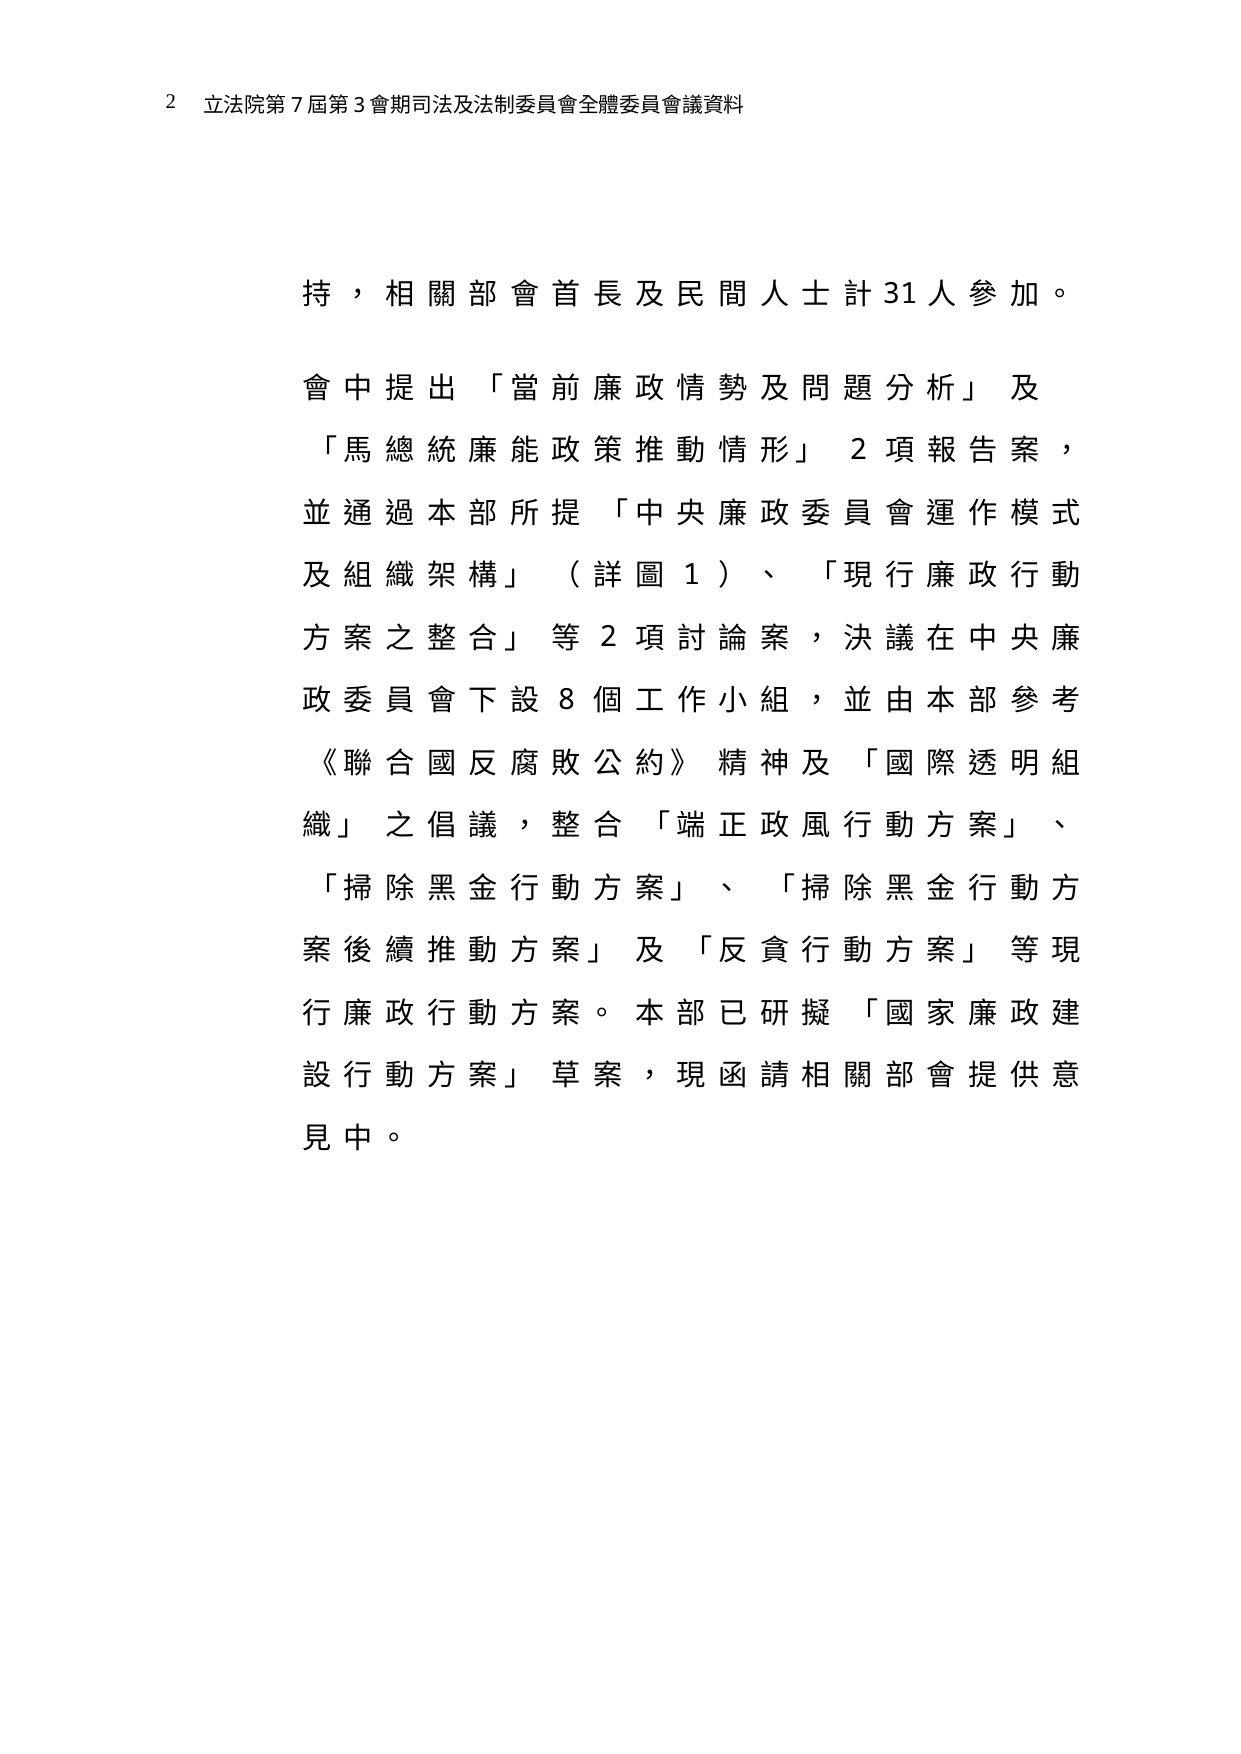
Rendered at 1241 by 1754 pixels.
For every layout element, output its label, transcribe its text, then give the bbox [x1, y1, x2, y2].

text 持，相關部會首長及民間人士計31人參加。會中提出「當前廉政情勢及問題分析」及「馬總統廉能政策推動情形」2項報告案，並通過本部所提「中央廉政委員會運作模式及組織架構」（詳圖1）、「現行廉政行動方案之整合」等2項討論案，決議在中央廉政委員會下設8個工作小組，並由本部參考《聯合國反腐敗公約》精神及「國際透明組織」之倡議，整合「端正政風行動方案」、「掃除黑金行動方案」、「掃除黑金行動方案後續推動方案」及「反貪行動方案」等現行廉政行動方案。本部已研擬「國家廉政建設行動方案」草案，現函請相關部會提供意見中。 [287, 219, 1087, 1156]
